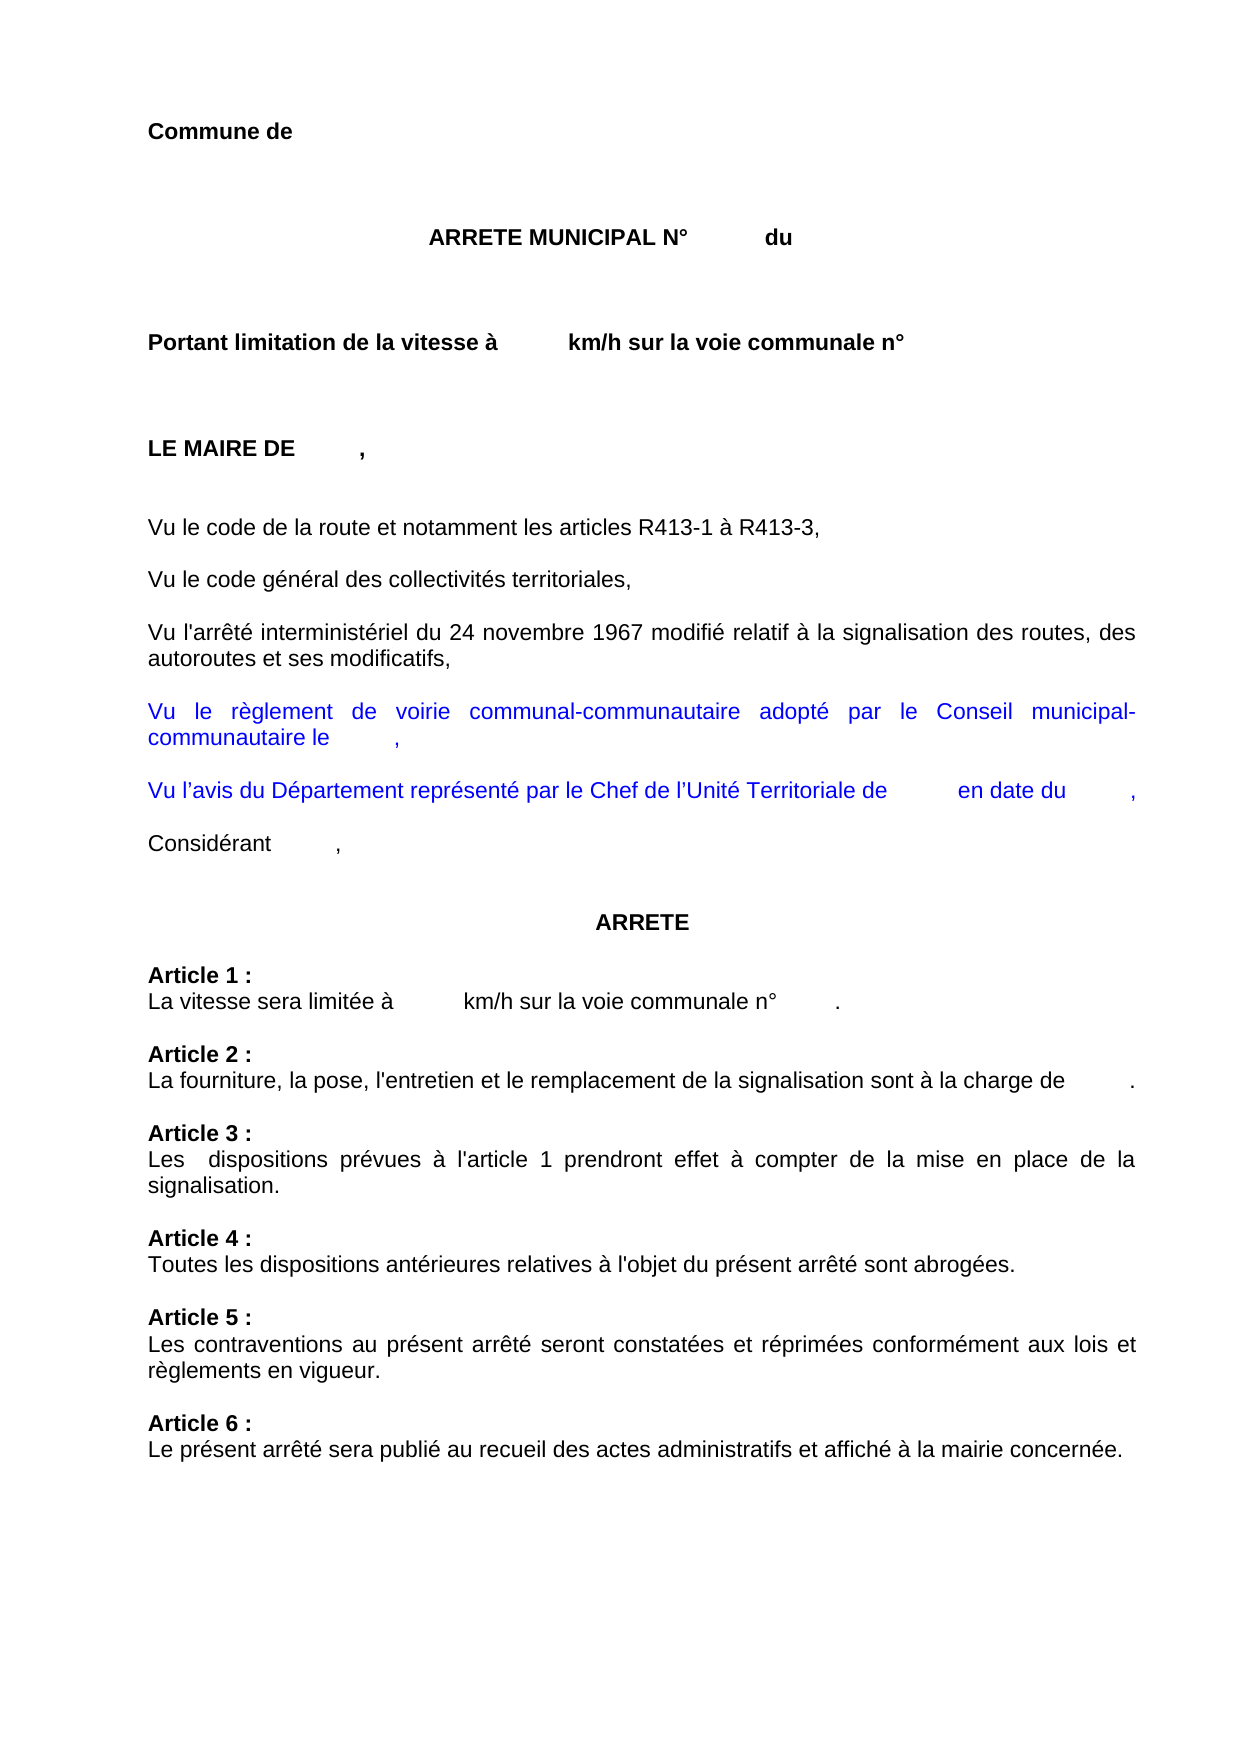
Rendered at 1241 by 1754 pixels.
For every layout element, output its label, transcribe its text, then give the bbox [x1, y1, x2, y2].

text Vu l’avis du Département représenté par le Chef de l’Unité Territoriale de en date du , [148, 777, 1137, 803]
subtitle LE MAIRE DE , [148, 434, 1137, 461]
text Les dispositions prévues à l'article 1 prendront effet à compter de la mise en place de la signalisation. [148, 1146, 1137, 1199]
text Vu le code général des collectivités territoriales, [148, 566, 1137, 593]
text La vitesse sera limitée à km/h sur la voie communale n° . [148, 988, 1137, 1014]
subtitle ARRETE [148, 909, 1137, 935]
text Vu le code de la route et notamment les articles R413-1 à R413-3, [148, 513, 1137, 540]
text La fourniture, la pose, l'entretien et le remplacement de la signalisation sont à la charge de . [148, 1067, 1137, 1093]
text Article 1 : [148, 962, 1137, 988]
text Article 5 : [148, 1304, 1137, 1331]
text Considérant , [148, 830, 1137, 856]
text Portant limitation de la vitesse à km/h sur la voie communale n° [148, 329, 1137, 355]
text Les contraventions au présent arrêté seront constatées et réprimées conformément aux lois et règlements en vigueur. [148, 1331, 1137, 1383]
subtitle Commune de [148, 118, 1137, 144]
text Article 3 : [148, 1120, 1137, 1146]
text Article 2 : [148, 1041, 1137, 1067]
text Toutes les dispositions antérieures relatives à l'objet du présent arrêté sont abrogées. [148, 1251, 1137, 1278]
text Article 6 : [148, 1409, 1137, 1436]
text Vu l'arrêté interministériel du 24 novembre 1967 modifié relatif à la signalisation des routes, des autoroutes et ses modificatifs, [148, 619, 1137, 672]
text ARRETE MUNICIPAL N° du [148, 224, 1137, 250]
text Le présent arrêté sera publié au recueil des actes administratifs et affiché à la mairie concernée. [148, 1436, 1137, 1462]
text Vu le règlement de voirie communal-communautaire adopté par le Conseil municipal- communautaire le , [148, 698, 1137, 751]
text Article 4 : [148, 1225, 1137, 1251]
